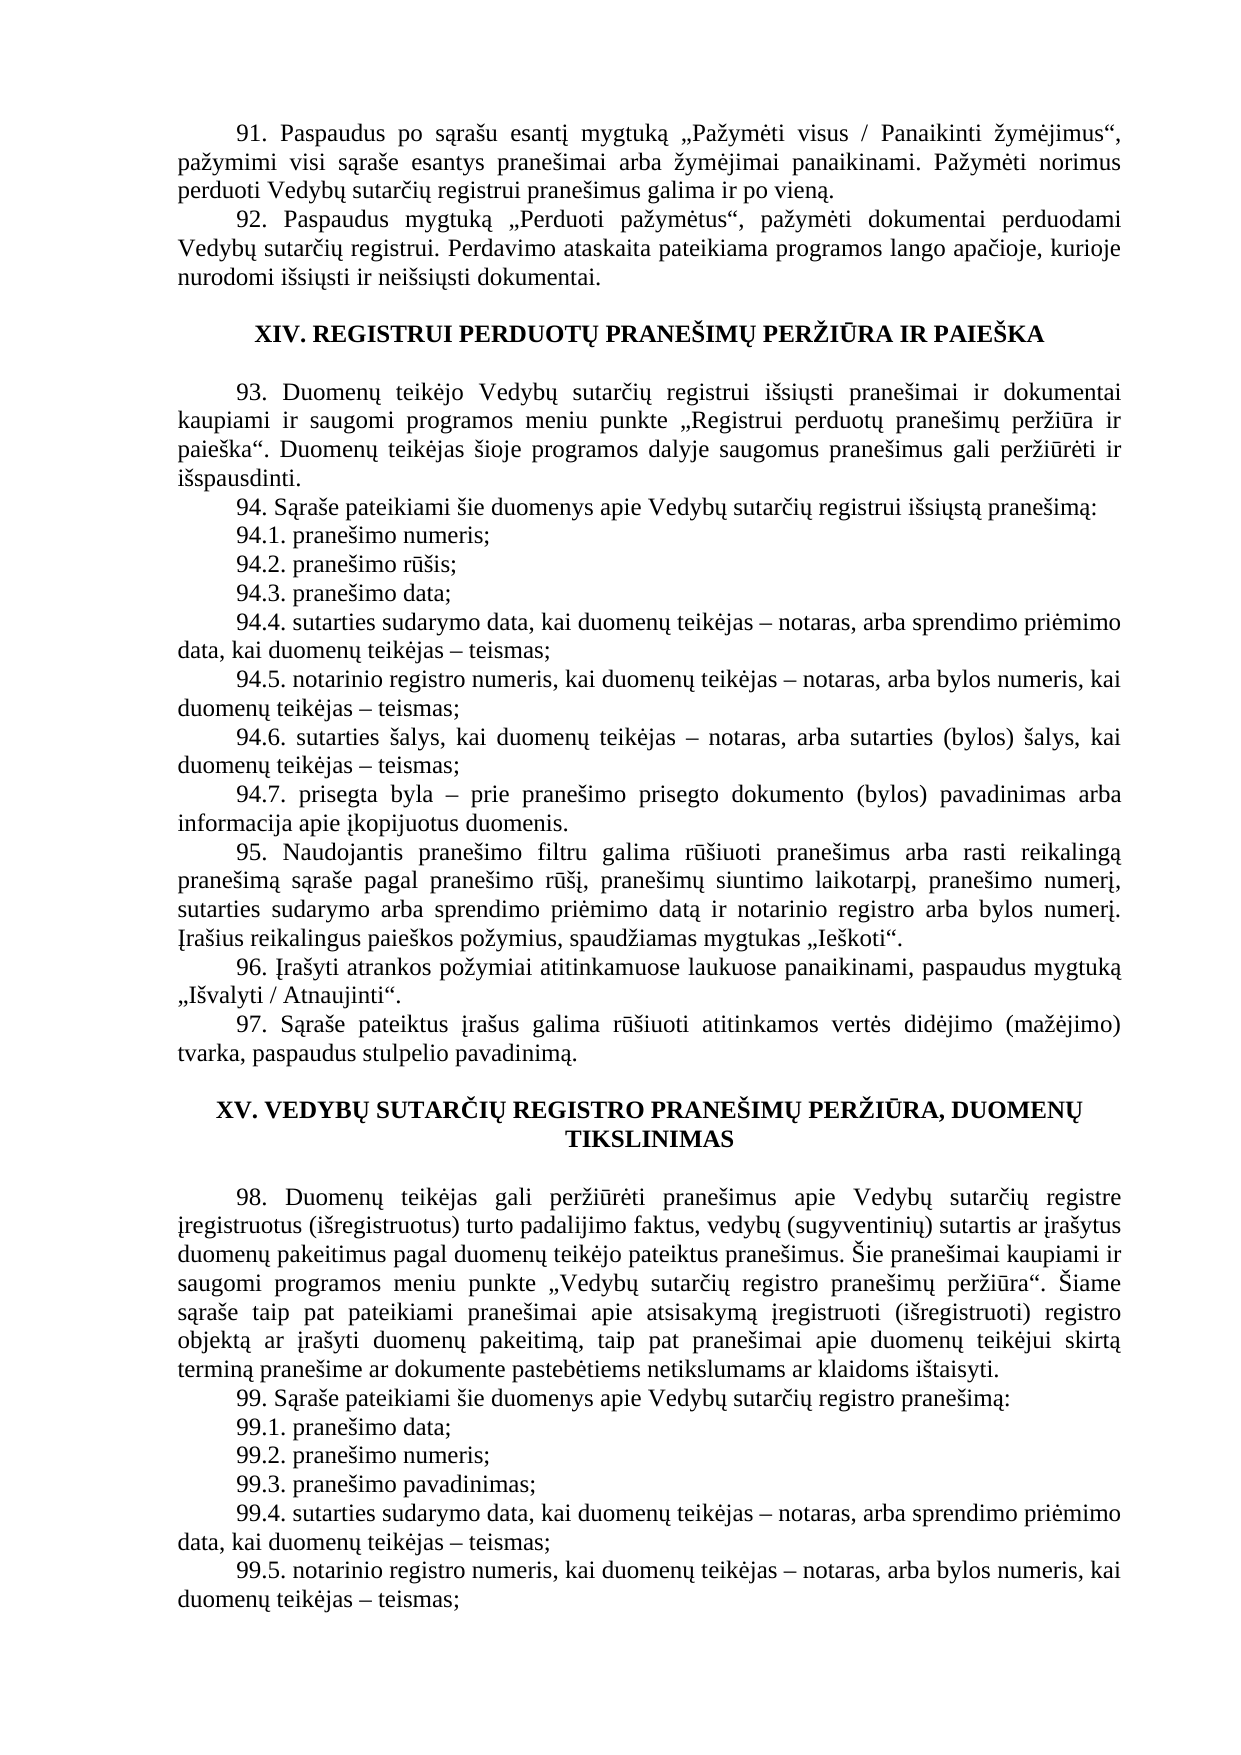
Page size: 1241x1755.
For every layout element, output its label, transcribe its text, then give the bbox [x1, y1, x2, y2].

text 99.4. sutarties sudarymo data, kai duomenų teikėjas – notaras, arba sprendimo priėmimo data, kai duomenų teikėjas – teismas; [177, 1498, 1122, 1556]
text 94.6. sutarties šalys, kai duomenų teikėjas – notaras, arba sutarties (bylos) šalys, kai duomenų teikėjas – teismas; [177, 722, 1122, 779]
text 96. Įrašyti atrankos požymiai atitinkamuose laukuose panaikinami, paspaudus mygtuką „Išvalyti / Atnaujinti“. [177, 952, 1122, 1009]
text 93. Duomenų teikėjo Vedybų sutarčių registrui išsiųsti pranešimai ir dokumentai kaupiami ir saugomi programos meniu punkte „Registrui perduotų pranešimų peržiūra ir paieška“. Duomenų teikėjas šioje programos dalyje saugomus pranešimus gali peržiūrėti ir išspausdinti. [177, 377, 1122, 492]
text 94.2. pranešimo rūšis; [177, 549, 1122, 578]
text 99. Sąraše pateikiami šie duomenys apie Vedybų sutarčių registro pranešimą: [177, 1383, 1122, 1412]
text XIV. Registrui perduotų pranešimų peržiūra ir paieška [177, 319, 1122, 348]
text 99.1. pranešimo data; [177, 1412, 1122, 1441]
text 94.7. prisegta byla – prie pranešimo prisegto dokumento (bylos) pavadinimas arba informacija apie įkopijuotus duomenis. [177, 779, 1122, 837]
text 92. Paspaudus mygtuką „Perduoti pažymėtus“, pažymėti dokumentai perduodami Vedybų sutarčių registrui. Perdavimo ataskaita pateikiama programos lango apačioje, kurioje nurodomi išsiųsti ir neišsiųsti dokumentai. [177, 204, 1122, 291]
text 94.4. sutarties sudarymo data, kai duomenų teikėjas – notaras, arba sprendimo priėmimo data, kai duomenų teikėjas – teismas; [177, 607, 1122, 664]
text 99.5. notarinio registro numeris, kai duomenų teikėjas – notaras, arba bylos numeris, kai duomenų teikėjas – teismas; [177, 1556, 1122, 1613]
text 94. Sąraše pateikiami šie duomenys apie Vedybų sutarčių registrui išsiųstą pranešimą: [177, 492, 1122, 521]
text 95. Naudojantis pranešimo filtru galima rūšiuoti pranešimus arba rasti reikalingą pranešimą sąraše pagal pranešimo rūšį, pranešimų siuntimo laikotarpį, pranešimo numerį, sutarties sudarymo arba sprendimo priėmimo datą ir notarinio registro arba bylos numerį. Įrašius reikalingus paieškos požymius, spaudžiamas mygtukas „Ieškoti“. [177, 837, 1122, 952]
text 97. Sąraše pateiktus įrašus galima rūšiuoti atitinkamos vertės didėjimo (mažėjimo) tvarka, paspaudus stulpelio pavadinimą. [177, 1009, 1122, 1067]
text XV. Vedybų sutarčių registro pranešimų peržiūra, duomenų TIKSLINIMAS [177, 1096, 1122, 1153]
text 98. Duomenų teikėjas gali peržiūrėti pranešimus apie Vedybų sutarčių registre įregistruotus (išregistruotus) turto padalijimo faktus, vedybų (sugyventinių) sutartis ar įrašytus duomenų pakeitimus pagal duomenų teikėjo pateiktus pranešimus. Šie pranešimai kaupiami ir saugomi programos meniu punkte „Vedybų sutarčių registro pranešimų peržiūra“. Šiame sąraše taip pat pateikiami pranešimai apie atsisakymą įregistruoti (išregistruoti) registro objektą ar įrašyti duomenų pakeitimą, taip pat pranešimai apie duomenų teikėjui skirtą terminą pranešime ar dokumente pastebėtiems netikslumams ar klaidoms ištaisyti. [177, 1182, 1122, 1383]
text 99.3. pranešimo pavadinimas; [177, 1469, 1122, 1498]
text 94.5. notarinio registro numeris, kai duomenų teikėjas – notaras, arba bylos numeris, kai duomenų teikėjas – teismas; [177, 664, 1122, 722]
text 94.3. pranešimo data; [177, 578, 1122, 607]
text 94.1. pranešimo numeris; [177, 521, 1122, 549]
text 91. Paspaudus po sąrašu esantį mygtuką „Pažymėti visus / Panaikinti žymėjimus“, pažymimi visi sąraše esantys pranešimai arba žymėjimai panaikinami. Pažymėti norimus perduoti Vedybų sutarčių registrui pranešimus galima ir po vieną. [177, 118, 1122, 204]
text 99.2. pranešimo numeris; [177, 1441, 1122, 1469]
